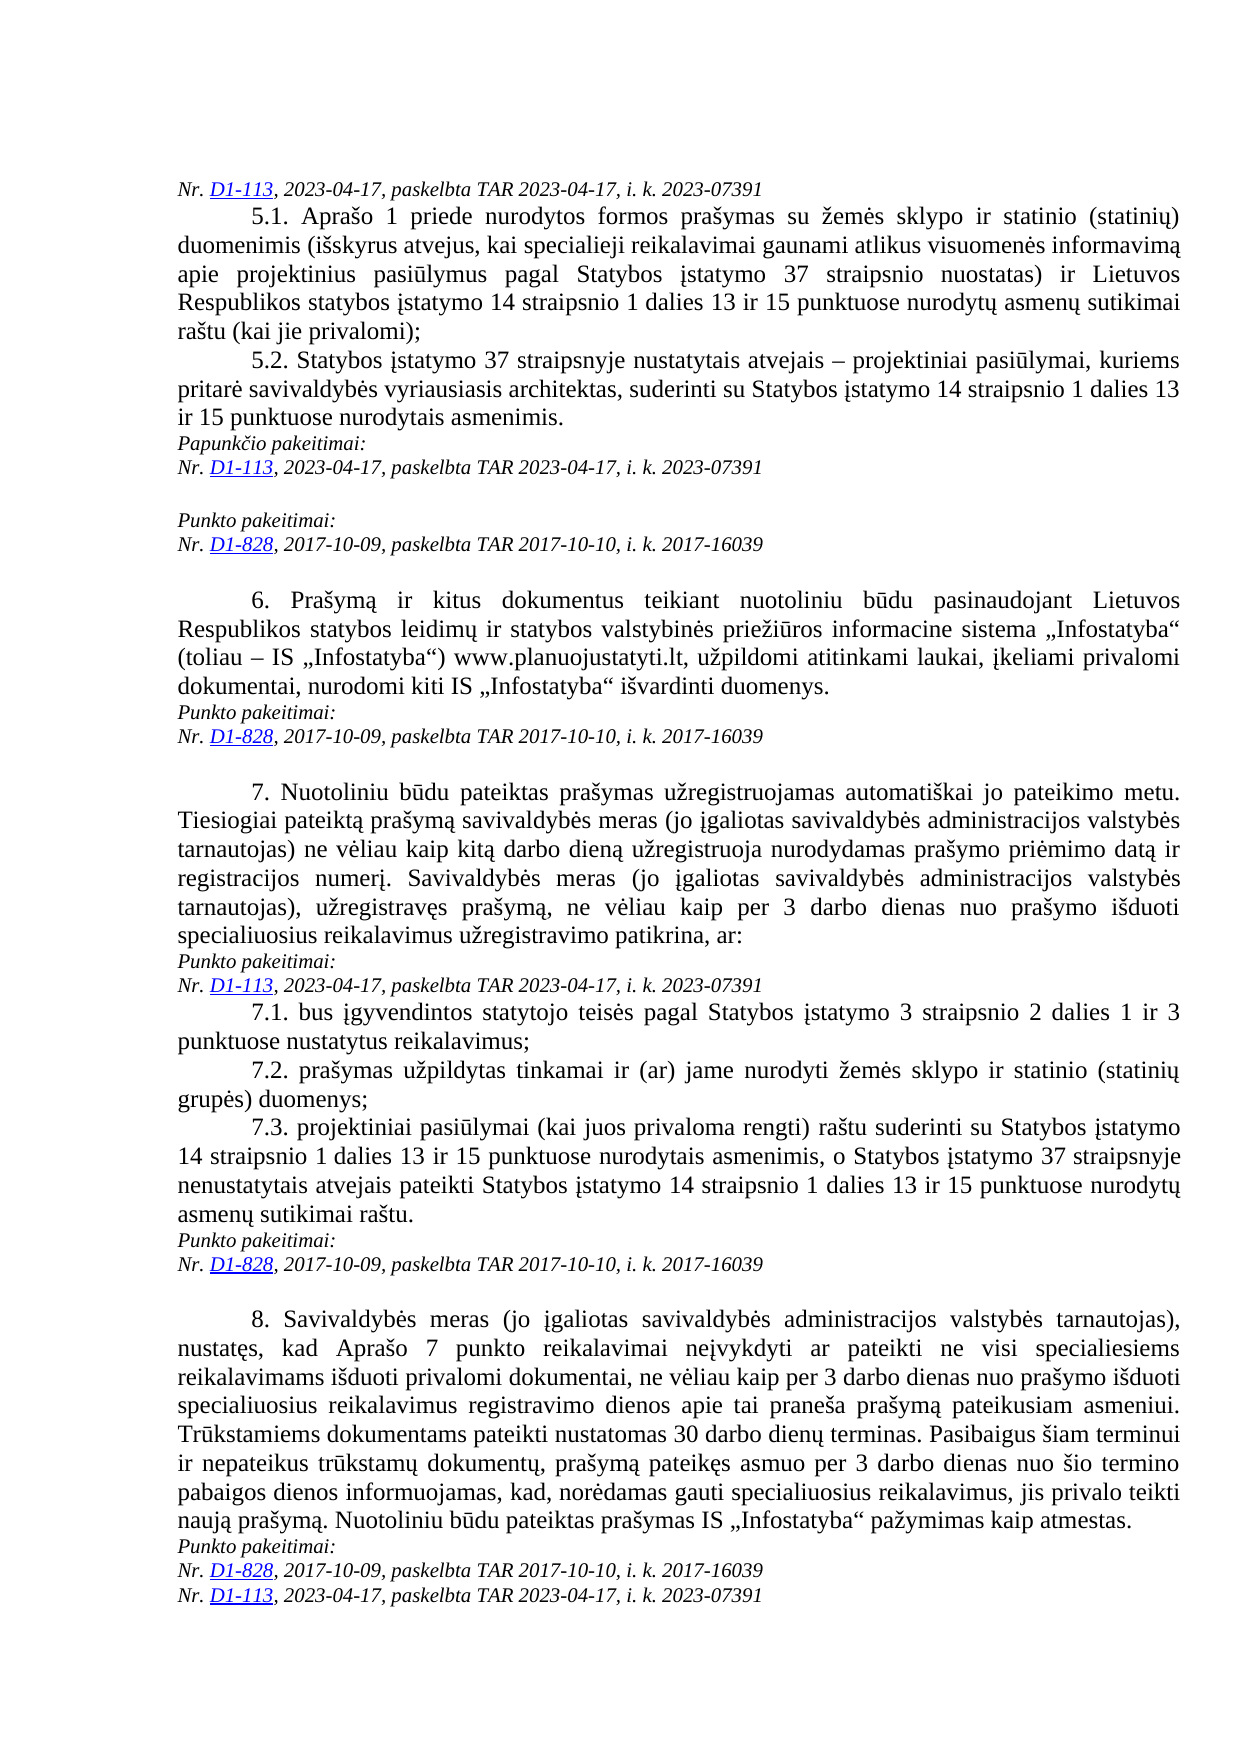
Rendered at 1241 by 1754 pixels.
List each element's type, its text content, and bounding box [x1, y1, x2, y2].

text Punkto pakeitimai: [177, 508, 1181, 532]
text 5.2. Statybos įstatymo 37 straipsnyje nustatytais atvejais – projektiniai pasiūlymai, kuriems pritarė savivaldybės vyriausiasis architektas, suderinti su Statybos įstatymo 14 straipsnio 1 dalies 13 ir 15 punktuose nurodytais asmenimis. [177, 345, 1181, 431]
text Papunkčio pakeitimai: [177, 431, 1181, 455]
text Punkto pakeitimai: [177, 1534, 1181, 1558]
text Nr. D1-113, 2023-04-17, paskelbta TAR 2023-04-17, i. k. 2023-07391 [177, 1582, 1181, 1607]
text Nr. D1-828, 2017-10-09, paskelbta TAR 2017-10-10, i. k. 2017-16039 [177, 532, 1181, 556]
text Nr. D1-113, 2023-04-17, paskelbta TAR 2023-04-17, i. k. 2023-07391 [177, 455, 1181, 479]
text Punkto pakeitimai: [177, 1227, 1181, 1252]
text 7.2. prašymas užpildytas tinkamai ir (ar) jame nurodyti žemės sklypo ir statinio (statinių grupės) duomenys; [177, 1055, 1181, 1112]
text 7.3. projektiniai pasiūlymai (kai juos privaloma rengti) raštu suderinti su Statybos įstatymo 14 straipsnio 1 dalies 13 ir 15 punktuose nurodytais asmenimis, o Statybos įstatymo 37 straipsnyje nenustatytais atvejais pateikti Statybos įstatymo 14 straipsnio 1 dalies 13 ir 15 punktuose nurodytų asmenų sutikimai raštu. [177, 1112, 1181, 1227]
text Nr. D1-828, 2017-10-09, paskelbta TAR 2017-10-10, i. k. 2017-16039 [177, 1558, 1181, 1582]
text Nr. D1-113, 2023-04-17, paskelbta TAR 2023-04-17, i. k. 2023-07391 [177, 177, 1181, 201]
text Punkto pakeitimai: [177, 949, 1181, 973]
text Nr. D1-113, 2023-04-17, paskelbta TAR 2023-04-17, i. k. 2023-07391 [177, 973, 1181, 997]
text 6. Prašymą ir kitus dokumentus teikiant nuotoliniu būdu pasinaudojant Lietuvos Respublikos statybos leidimų ir statybos valstybinės priežiūros informacine sistema „Infostatyba“ (toliau – IS „Infostatyba“) www.planuojustatyti.lt, užpildomi atitinkami laukai, įkeliami privalomi dokumentai, nurodomi kiti IS „Infostatyba“ išvardinti duomenys. [177, 585, 1181, 700]
text Nr. D1-828, 2017-10-09, paskelbta TAR 2017-10-10, i. k. 2017-16039 [177, 1252, 1181, 1276]
text 8. Savivaldybės meras (jo įgaliotas savivaldybės administracijos valstybės tarnautojas), nustatęs, kad Aprašo 7 punkto reikalavimai neįvykdyti ar pateikti ne visi specialiesiems reikalavimams išduoti privalomi dokumentai, ne vėliau kaip per 3 darbo dienas nuo prašymo išduoti specialiuosius reikalavimus registravimo dienos apie tai praneša prašymą pateikusiam asmeniui. Trūkstamiems dokumentams pateikti nustatomas 30 darbo dienų terminas. Pasibaigus šiam terminui ir nepateikus trūkstamų dokumentų, prašymą pateikęs asmuo per 3 darbo dienas nuo šio termino pabaigos dienos informuojamas, kad, norėdamas gauti specialiuosius reikalavimus, jis privalo teikti naują prašymą. Nuotoliniu būdu pateiktas prašymas IS „Infostatyba“ pažymimas kaip atmestas. [177, 1304, 1181, 1534]
text Nr. D1-828, 2017-10-09, paskelbta TAR 2017-10-10, i. k. 2017-16039 [177, 724, 1181, 748]
text Punkto pakeitimai: [177, 700, 1181, 724]
text 5.1. Aprašo 1 priede nurodytos formos prašymas su žemės sklypo ir statinio (statinių) duomenimis (išskyrus atvejus, kai specialieji reikalavimai gaunami atlikus visuomenės informavimą apie projektinius pasiūlymus pagal Statybos įstatymo 37 straipsnio nuostatas) ir Lietuvos Respublikos statybos įstatymo 14 straipsnio 1 dalies 13 ir 15 punktuose nurodytų asmenų sutikimai raštu (kai jie privalomi); [177, 201, 1181, 345]
text 7.1. bus įgyvendintos statytojo teisės pagal Statybos įstatymo 3 straipsnio 2 dalies 1 ir 3 punktuose nustatytus reikalavimus; [177, 997, 1181, 1055]
text 7. Nuotoliniu būdu pateiktas prašymas užregistruojamas automatiškai jo pateikimo metu. Tiesiogiai pateiktą prašymą savivaldybės meras (jo įgaliotas savivaldybės administracijos valstybės tarnautojas) ne vėliau kaip kitą darbo dieną užregistruoja nurodydamas prašymo priėmimo datą ir registracijos numerį. Savivaldybės meras (jo įgaliotas savivaldybės administracijos valstybės tarnautojas), užregistravęs prašymą, ne vėliau kaip per 3 darbo dienas nuo prašymo išduoti specialiuosius reikalavimus užregistravimo patikrina, ar: [177, 777, 1181, 949]
